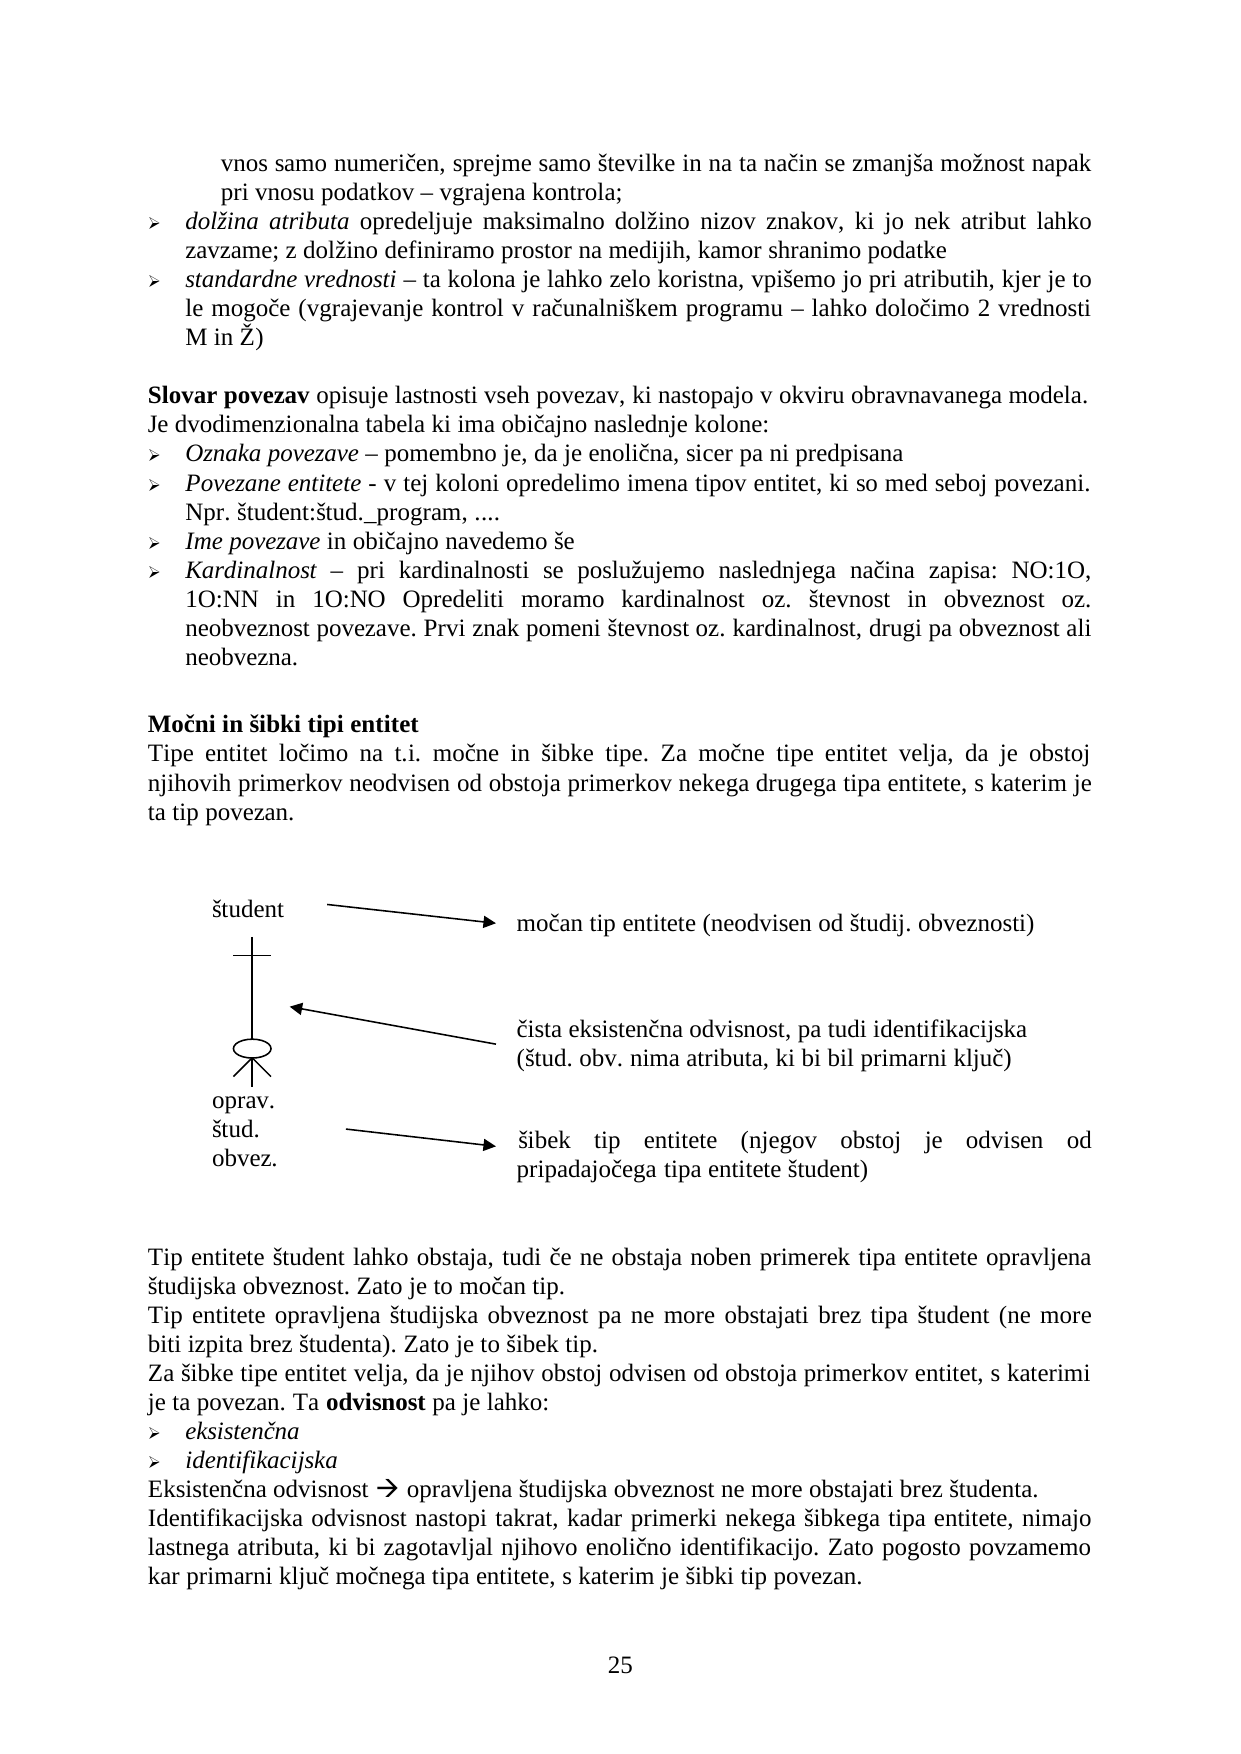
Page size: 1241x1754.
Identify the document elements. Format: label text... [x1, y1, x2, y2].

list Povezane entitete - v tej koloni opredelimo imena tipov entitet, ki so med seboj povezani. Npr. študent:štud._program, .... [148, 467, 1092, 526]
text Je dvodimenzionalna tabela ki ima običajno naslednje kolone: [148, 409, 1092, 438]
text študent [212, 894, 293, 923]
list Kardinalnost – pri kardinalnosti se poslužujemo naslednjega načina zapisa: NO:1O, 1O:NN in 1O:NO Opredeliti moramo kardinalnost oz. števnost in obveznost oz. neobveznost povezave. Prvi znak pomeni števnost oz. kardinalnost, drugi pa obveznost ali neobvezna. [148, 554, 1092, 671]
text Tip entitete opravljena študijska obveznost pa ne more obstajati brez tipa študent (ne more biti izpita brez študenta). Zato je to šibek tip. [148, 1299, 1092, 1358]
text Za šibke tipe entitet velja, da je njihov obstoj odvisen od obstoja primerkov entitet, s katerimi je ta povezan. Ta odvisnost pa je lahko: [148, 1358, 1092, 1416]
list standardne vrednosti – ta kolona je lahko zelo koristna, vpišemo jo pri atributih, kjer je to le mogoče (vgrajevanje kontrol v računalniškem programu – lahko določimo 2 vrednosti M in Ž) [148, 264, 1092, 351]
list vnos samo numeričen, sprejme samo številke in na ta način se zmanjša možnost napak pri vnosu podatkov – vgrajena kontrola; [185, 148, 1092, 206]
text Eksistenčna odvisnost  opravljena študijska obveznost ne more obstajati brez študenta. [148, 1474, 1092, 1503]
list Ime povezave in običajno navedemo še [148, 526, 1092, 554]
text oprav. [212, 1085, 293, 1114]
text Identifikacijska odvisnost nastopi takrat, kadar primerki nekega šibkega tipa entitete, nimajo lastnega atributa, ki bi zagotavljal njihovo enolično identifikacijo. Zato pogosto povzamemo kar primarni ključ močnega tipa entitete, s katerim je šibki tip povezan. [148, 1503, 1092, 1590]
text močan tip entitete (neodvisen od študij. obveznosti) [309, 908, 1092, 937]
text Močni in šibki tipi entitet [148, 709, 1092, 738]
list identifikacijska [148, 1445, 1092, 1474]
text [148, 1043, 248, 1072]
text [148, 1014, 251, 1043]
text čista eksistenčna odvisnost, pa tudi identifikacijska [340, 1014, 1092, 1043]
text [148, 908, 195, 937]
list dolžina atributa opredeljuje maksimalno dolžino nizov znakov, ki jo nek atribut lahko zavzame; z dolžino definiramo prostor na medijih, kamor shranimo podatke [148, 206, 1092, 264]
text Slovar povezav opisuje lastnosti vseh povezav, ki nastopajo v okviru obravnavanega modela. [148, 380, 1092, 409]
list Oznaka povezave – pomembno je, da je enolična, sicer pa ni predpisana [148, 438, 1092, 467]
text Tip entitete študent lahko obstaja, tudi če ne obstaja noben primerek tipa entitete opravljena študijska obveznost. Zato je to močan tip. [148, 1241, 1092, 1299]
text (štud. obv. nima atributa, ki bi bil primarni ključ) [256, 1043, 1092, 1072]
list eksistenčna [148, 1416, 1092, 1445]
text obvez. [212, 1143, 293, 1172]
text [253, 1014, 479, 1043]
text šibek tip entitete (njegov obstoj je odvisen od pripadajočega tipa entitete študent) [516, 1125, 1092, 1183]
text štud. [212, 1114, 293, 1143]
text Tipe entitet ločimo na t.i. močne in šibke tipe. Za močne tipe entitet velja, da je obstoj njihovih primerkov neodvisen od obstoja primerkov nekega drugega tipa entitete, s katerim je ta tip povezan. [148, 738, 1092, 826]
